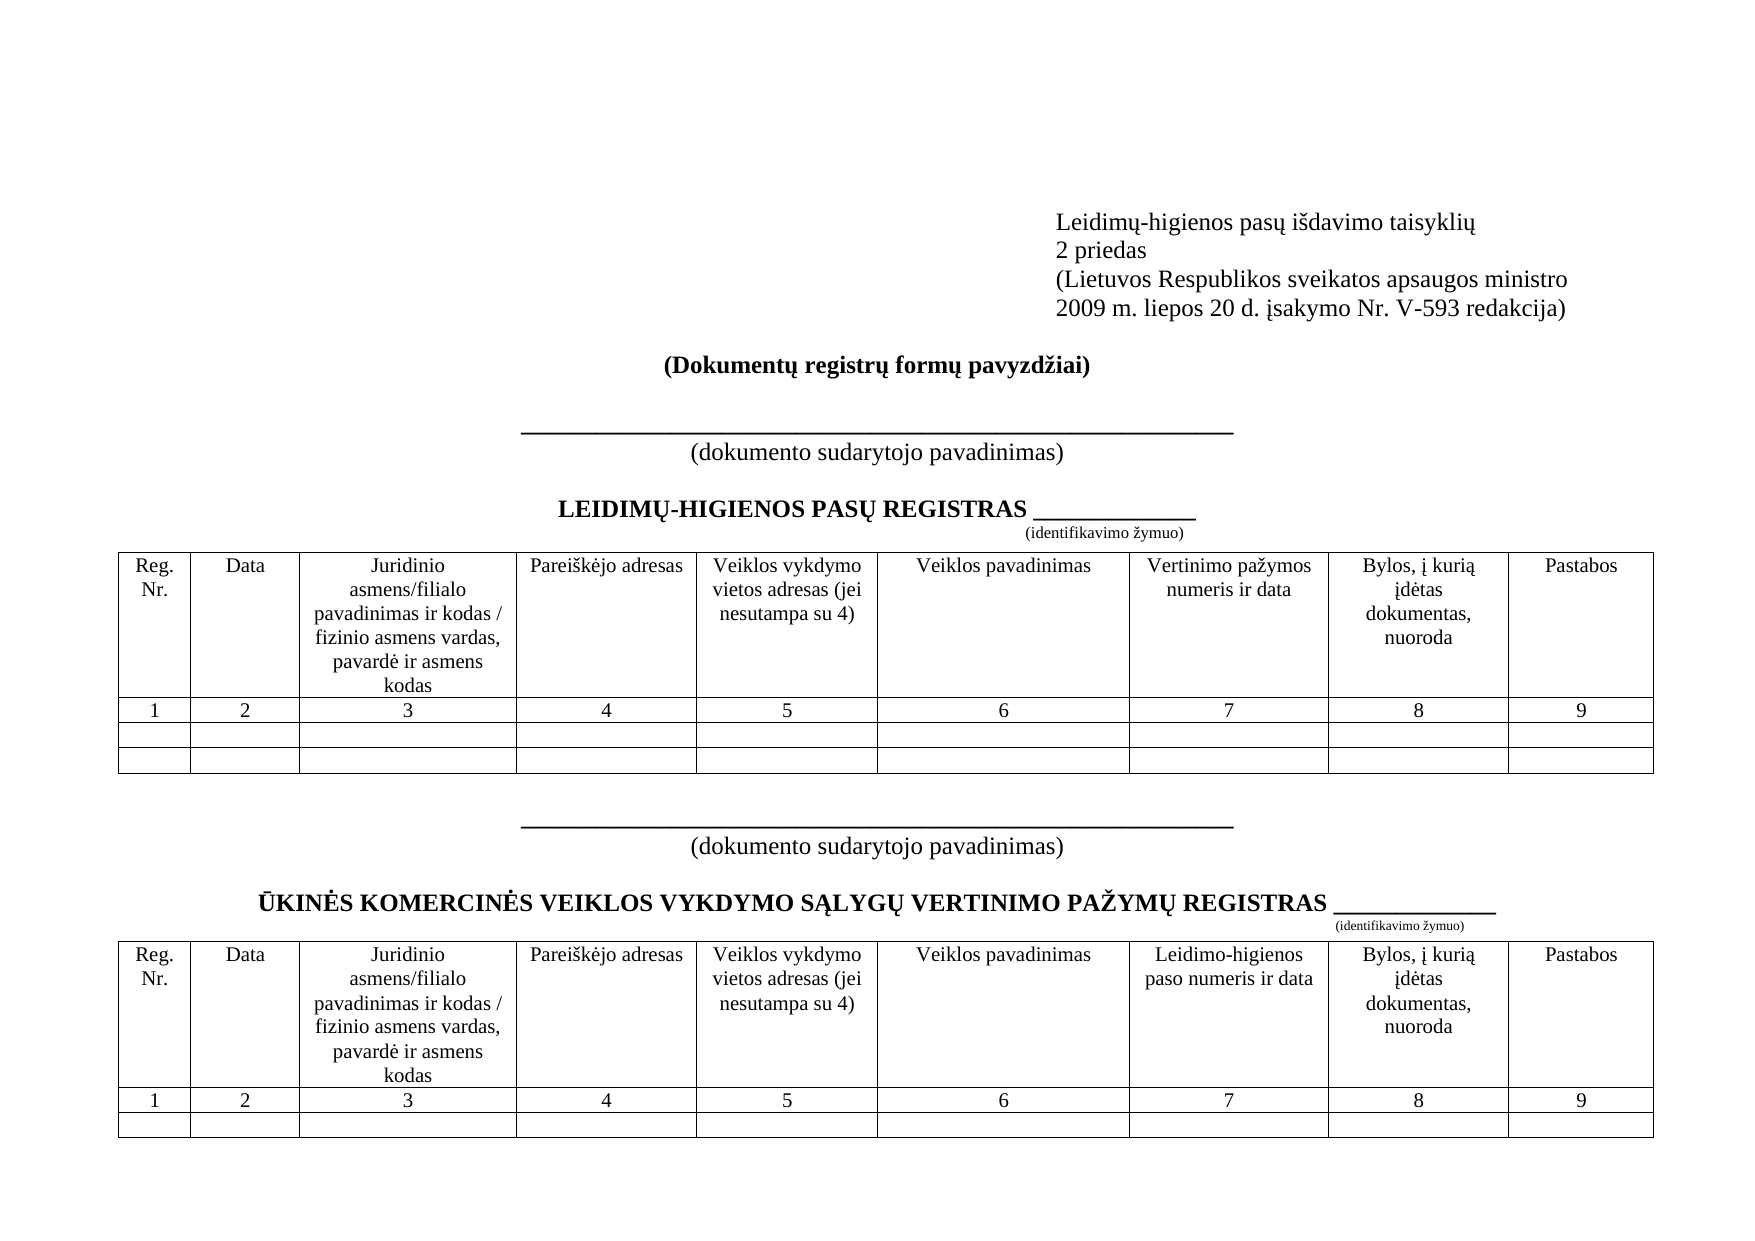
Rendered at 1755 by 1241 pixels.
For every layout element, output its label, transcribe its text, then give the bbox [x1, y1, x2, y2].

table_cell 8 [1329, 698, 1508, 722]
table_cell 4 [517, 698, 696, 722]
text (identifikavimo žymuo) [118, 917, 1636, 941]
table_cell [878, 748, 1129, 772]
table_cell [1509, 1113, 1653, 1137]
table_cell 1 [119, 698, 190, 722]
table_header Vertinimo pažymos numeris ir data [1130, 553, 1328, 697]
text _________________________________________________________ [118, 408, 1636, 437]
table_cell [300, 1113, 516, 1137]
table_cell [1329, 1113, 1508, 1137]
table_cell 3 [300, 1088, 516, 1112]
table_cell [1130, 723, 1328, 747]
text _________________________________________________________ [118, 802, 1636, 831]
text 2 priedas [1056, 235, 1636, 264]
table_cell [300, 748, 516, 772]
table_header Pareiškėjo adresas [517, 942, 696, 1087]
table_cell [119, 723, 190, 747]
table_cell [1130, 748, 1328, 772]
table_header Pareiškėjo adresas [517, 553, 696, 697]
table_cell 6 [878, 698, 1129, 722]
table_header Veiklos vykdymo vietos adresas (jei nesutampa su 4) [697, 553, 877, 697]
text Leidimų-higienos pasų išdavimo taisyklių [1056, 207, 1636, 235]
text ŪKINĖS KOMERCINĖS VEIKLOS VYKDYMO SĄLYGŲ VERTINIMO PAŽYMŲ REGISTRAS _____________ [118, 888, 1636, 917]
text (dokumento sudarytojo pavadinimas) [118, 437, 1636, 465]
table_cell [1509, 723, 1653, 747]
table_header Juridinio asmens/filialo pavadinimas ir kodas / fizinio asmens vardas, pavardė ir asmens kodas [300, 553, 516, 697]
table_header Data [191, 553, 299, 697]
table_cell [878, 1113, 1129, 1137]
text (identifikavimo žymuo) [118, 523, 1636, 552]
table_cell [119, 748, 190, 772]
table_cell 9 [1509, 698, 1653, 722]
text (dokumento sudarytojo pavadinimas) [118, 831, 1636, 860]
table_cell [1329, 723, 1508, 747]
table_header Veiklos pavadinimas [878, 942, 1129, 1087]
text (Lietuvos Respublikos sveikatos apsaugos ministro [1056, 264, 1636, 293]
table_cell [191, 748, 299, 772]
table_cell 5 [697, 698, 877, 722]
table_header Veiklos vykdymo vietos adresas (jei nesutampa su 4) [697, 942, 877, 1087]
table_cell [300, 723, 516, 747]
table_cell [191, 723, 299, 747]
text 2009 m. liepos 20 d. įsakymo Nr. V-593 redakcija) [1056, 293, 1636, 322]
table_header Reg. Nr. [119, 553, 190, 697]
table_cell [878, 723, 1129, 747]
table_cell [1509, 748, 1653, 772]
table_header Juridinio asmens/filialo pavadinimas ir kodas / fizinio asmens vardas, pavardė ir asmens kodas [300, 942, 516, 1087]
table_cell [517, 748, 696, 772]
table_header Veiklos pavadinimas [878, 553, 1129, 697]
table_cell 5 [697, 1088, 877, 1112]
table_cell 4 [517, 1088, 696, 1112]
table_header Data [191, 942, 299, 1087]
text (Dokumentų registrų formų pavyzdžiai) [118, 350, 1636, 379]
table_cell 8 [1329, 1088, 1508, 1112]
table_cell 2 [191, 1088, 299, 1112]
table_header Bylos, į kurią įdėtas dokumentas, nuoroda [1329, 553, 1508, 697]
table_header Leidimo-higienos paso numeris ir data [1130, 942, 1328, 1087]
table_cell [697, 723, 877, 747]
text LEIDIMŲ-HIGIENOS PASŲ REGISTRAS _____________ [118, 494, 1636, 523]
table_cell 9 [1509, 1088, 1653, 1112]
table_cell [1329, 748, 1508, 772]
table_cell [191, 1113, 299, 1137]
table_cell [517, 1113, 696, 1137]
table_cell 6 [878, 1088, 1129, 1112]
table_header Bylos, į kurią įdėtas dokumentas, nuoroda [1329, 942, 1508, 1087]
table_cell [119, 1113, 190, 1137]
table_cell [697, 1113, 877, 1137]
table_header Reg. Nr. [119, 942, 190, 1087]
table_cell [1130, 1113, 1328, 1137]
table_header Pastabos [1509, 942, 1653, 1087]
table_cell [517, 723, 696, 747]
table_cell 2 [191, 698, 299, 722]
table_cell 7 [1130, 698, 1328, 722]
table_cell [697, 748, 877, 772]
table_cell 7 [1130, 1088, 1328, 1112]
table_cell 1 [119, 1088, 190, 1112]
table_header Pastabos [1509, 553, 1653, 697]
table_cell 3 [300, 698, 516, 722]
